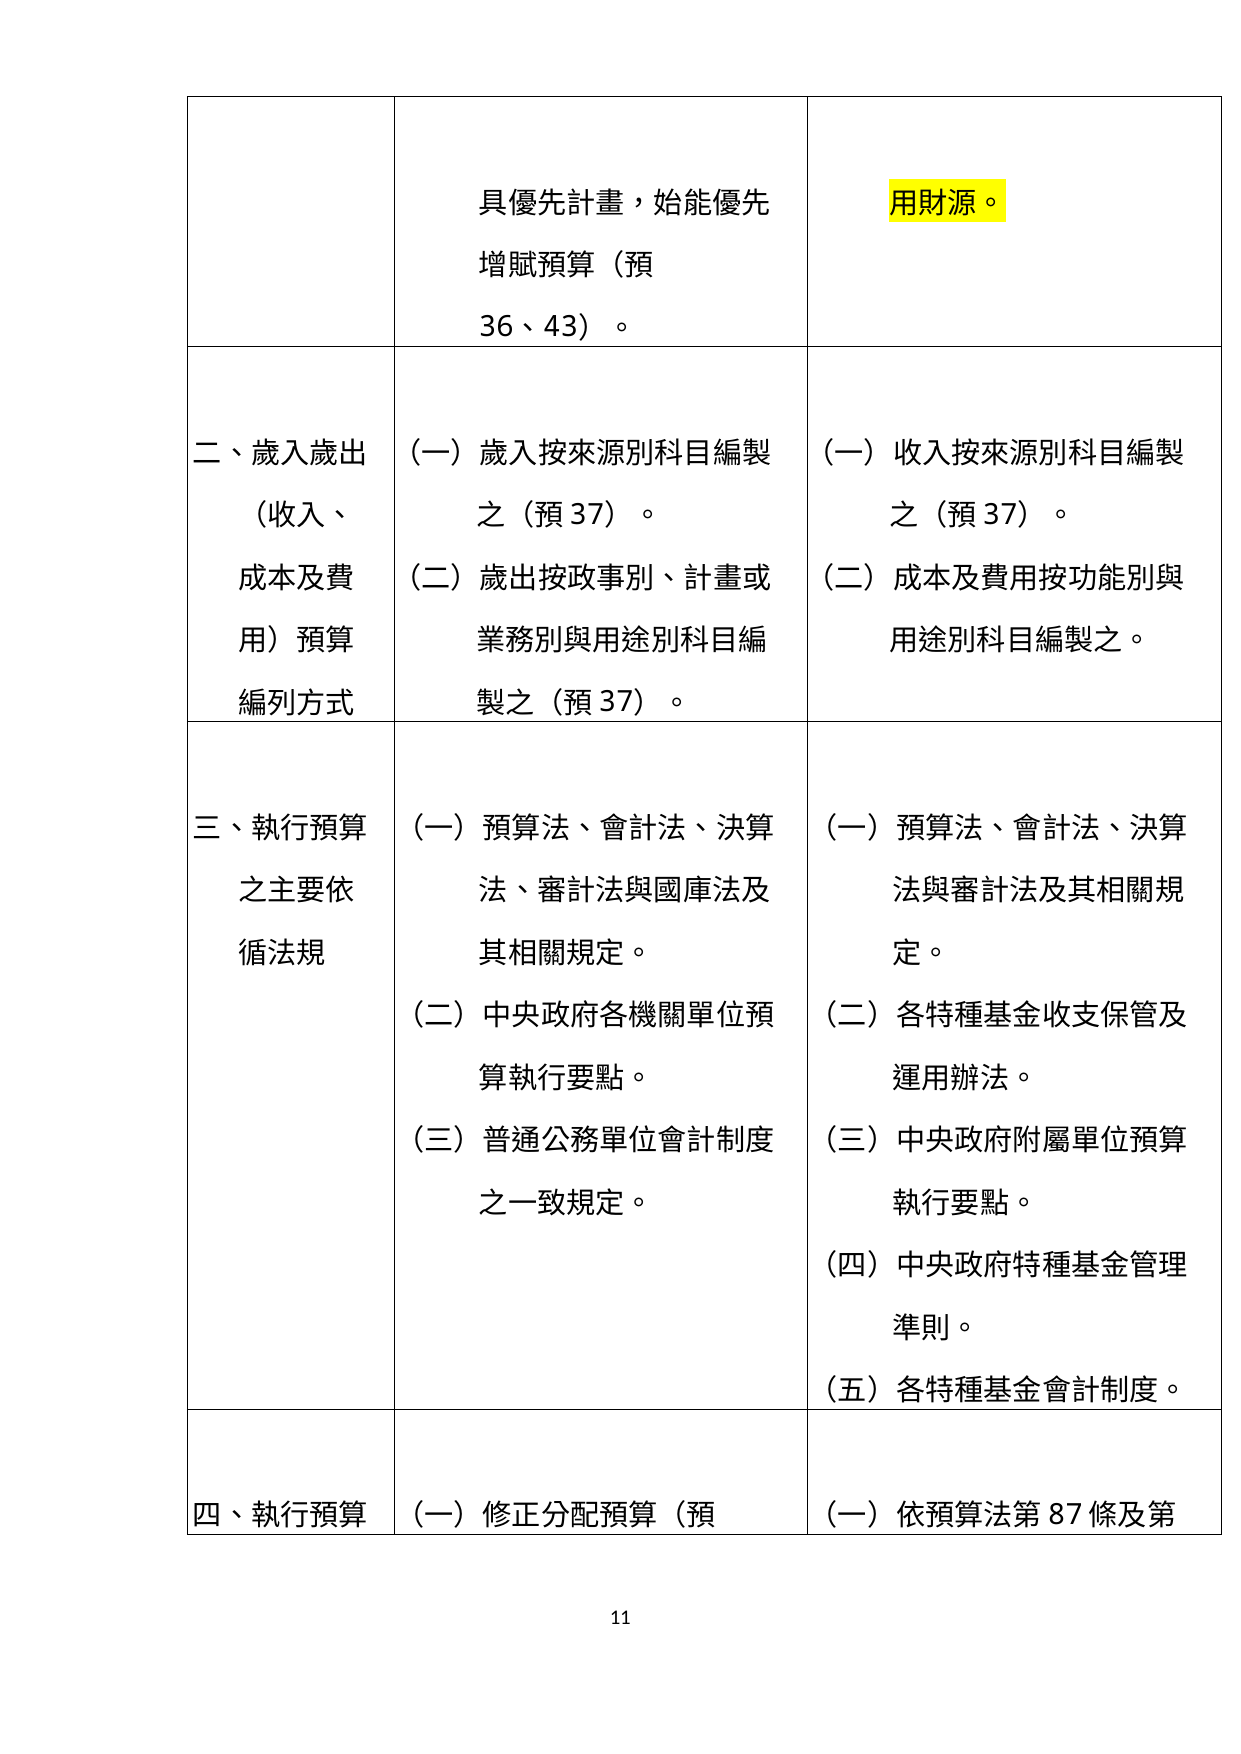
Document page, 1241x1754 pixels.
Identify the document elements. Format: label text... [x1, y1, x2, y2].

table_cell （一）收入按來源別科目編製之（預37）。 （二）成本及費用按功能別與用途別科目編製之。 [808, 347, 1221, 721]
table_cell [188, 97, 394, 346]
table_cell （一）預算法、會計法、決算法、審計法與國庫法及其相關規定。 （二）中央政府各機關單位預算執行要點。 （三）普通公務單位會計制度之一致規定。 [395, 722, 807, 1409]
table_cell 四、執行預算 [188, 1410, 394, 1534]
table_cell （一）依預算法第87條及第 [808, 1410, 1221, 1534]
table_cell （一）歲入按來源別科目編製之（預37）。 （二）歲出按政事別、計畫或業務別與用途別科目編製之（預37）。 [395, 347, 807, 721]
table_cell （一）修正分配預算（預 [395, 1410, 807, 1534]
table_cell 具優先計畫，始能優先增賦預算（預36、43）。 [395, 97, 807, 346]
table_cell 用財源。 [808, 97, 1221, 346]
table_cell （一）預算法、會計法、決算法與審計法及其相關規定。 （二）各特種基金收支保管及運用辦法。 （三）中央政府附屬單位預算執行要點。 （四）中央政府特種基金管理準則。 （五）各特種基金會計制度。 [808, 722, 1221, 1409]
table_cell 二、歲入歲出（收入、成本及費用）預算編列方式 [188, 347, 394, 721]
table_cell 三、執行預算之主要依循法規 [188, 722, 394, 1409]
